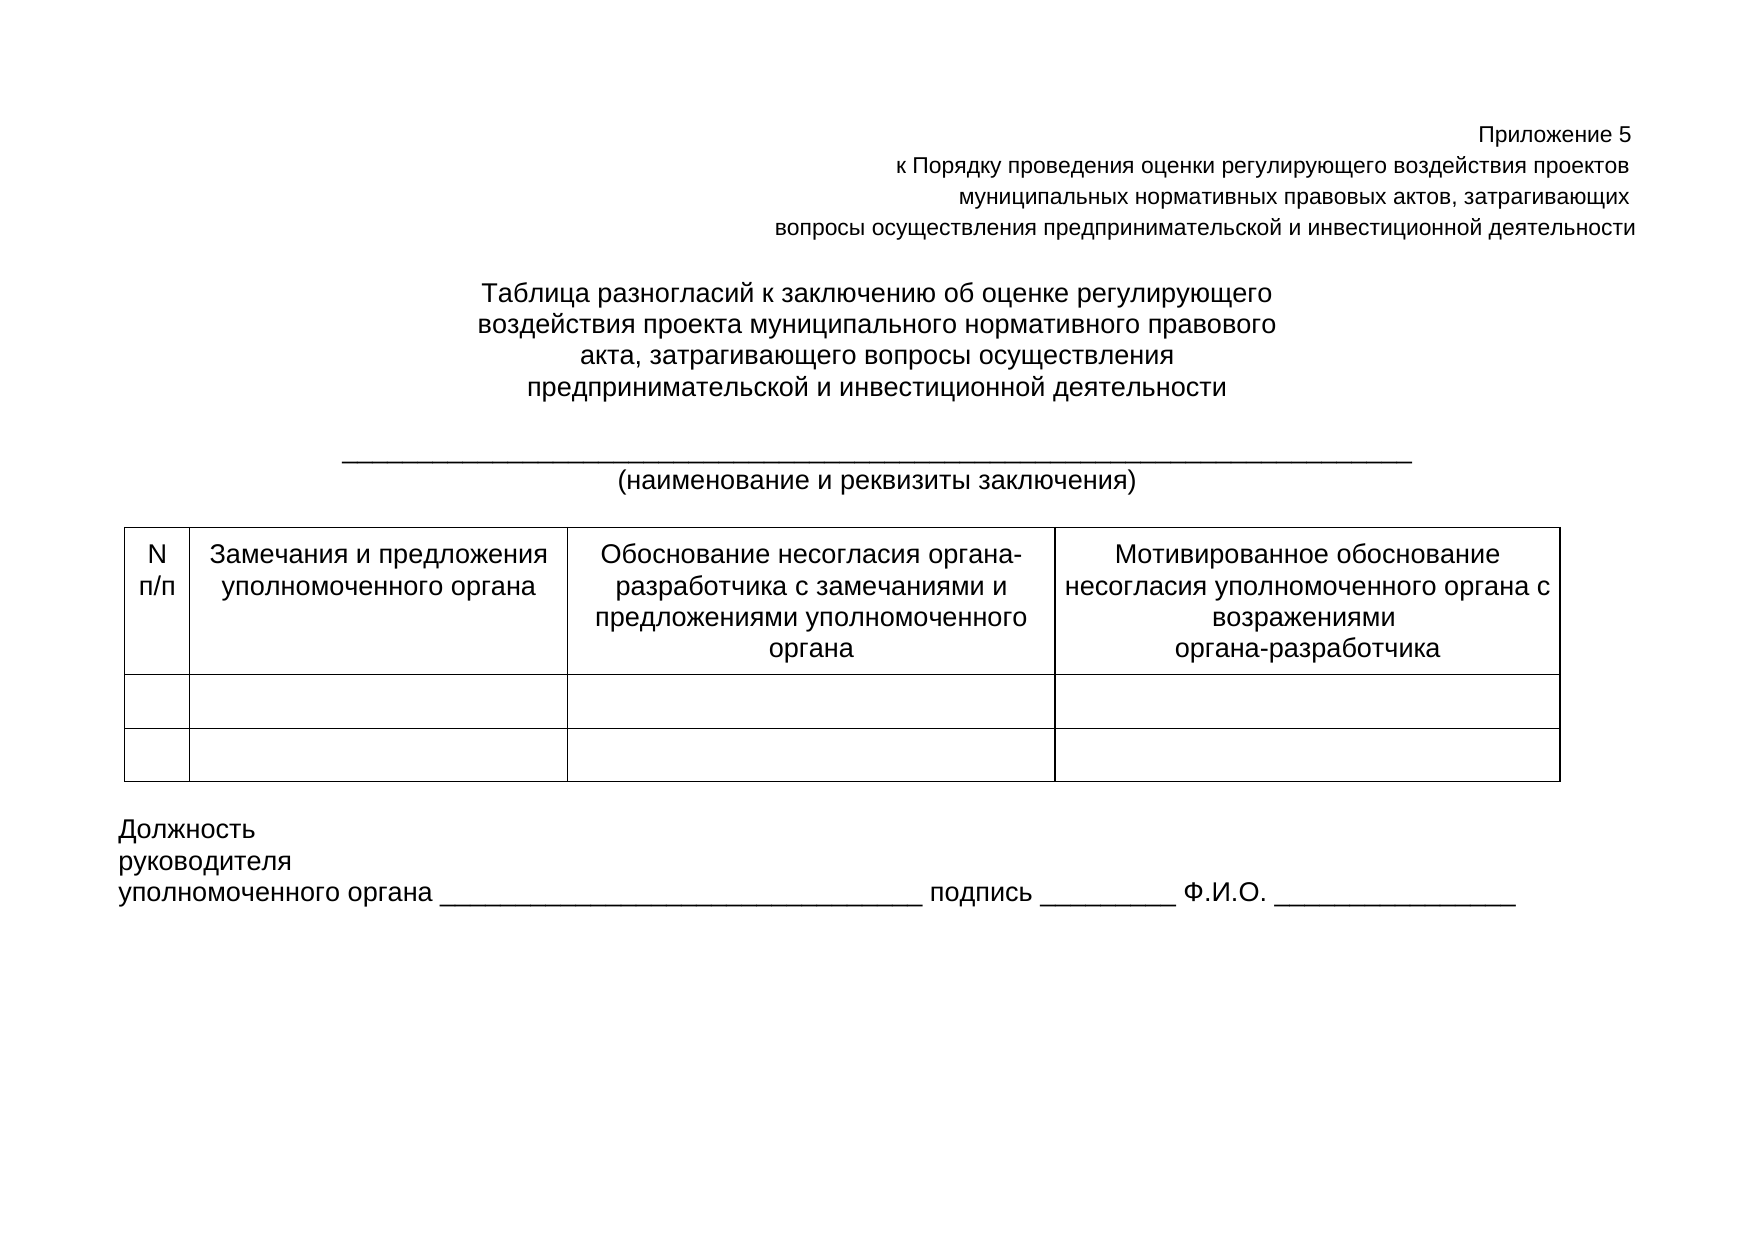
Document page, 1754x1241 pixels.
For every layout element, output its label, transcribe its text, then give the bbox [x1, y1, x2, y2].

table_header Обоснование несогласия органа-разработчика с замечаниями и предложениями уполномоченного органа [568, 528, 1054, 674]
text вопросы осуществления предпринимательской и инвестиционной деятельности [403, 210, 1636, 241]
table_header Мотивированное обоснование несогласия уполномоченного органа с возражениями органа-разработчика [1056, 528, 1559, 674]
table_header Замечания и предложения уполномоченного органа [190, 528, 567, 674]
table_cell [1056, 675, 1559, 728]
text предпринимательской и инвестиционной деятельности [118, 371, 1636, 402]
text _______________________________________________________________________ [118, 433, 1636, 464]
table_cell [125, 729, 189, 781]
table_header N п/п [125, 528, 189, 674]
table_cell [190, 729, 567, 781]
text Приложение 5 [118, 118, 1631, 149]
text Таблица разногласий к заключению об оценке регулирующего [118, 277, 1636, 308]
text уполномоченного органа ________________________________ подпись _________ Ф.И.О. ________________ [118, 876, 1636, 907]
text воздействия проекта муниципального нормативного правового [118, 308, 1636, 339]
table_cell [568, 729, 1054, 781]
table_cell [125, 675, 189, 728]
table_cell [190, 675, 567, 728]
text к Порядку проведения оценки регулирующего воздействия проектов [403, 149, 1636, 179]
text акта, затрагивающего вопросы осуществления [118, 339, 1636, 371]
text (наименование и реквизиты заключения) [118, 464, 1636, 496]
table_cell [568, 675, 1054, 728]
text муниципальных нормативных правовых актов, затрагивающих [403, 179, 1636, 210]
text руководителя [118, 845, 1636, 876]
table_cell [1056, 729, 1559, 781]
text Должность [118, 813, 1636, 845]
